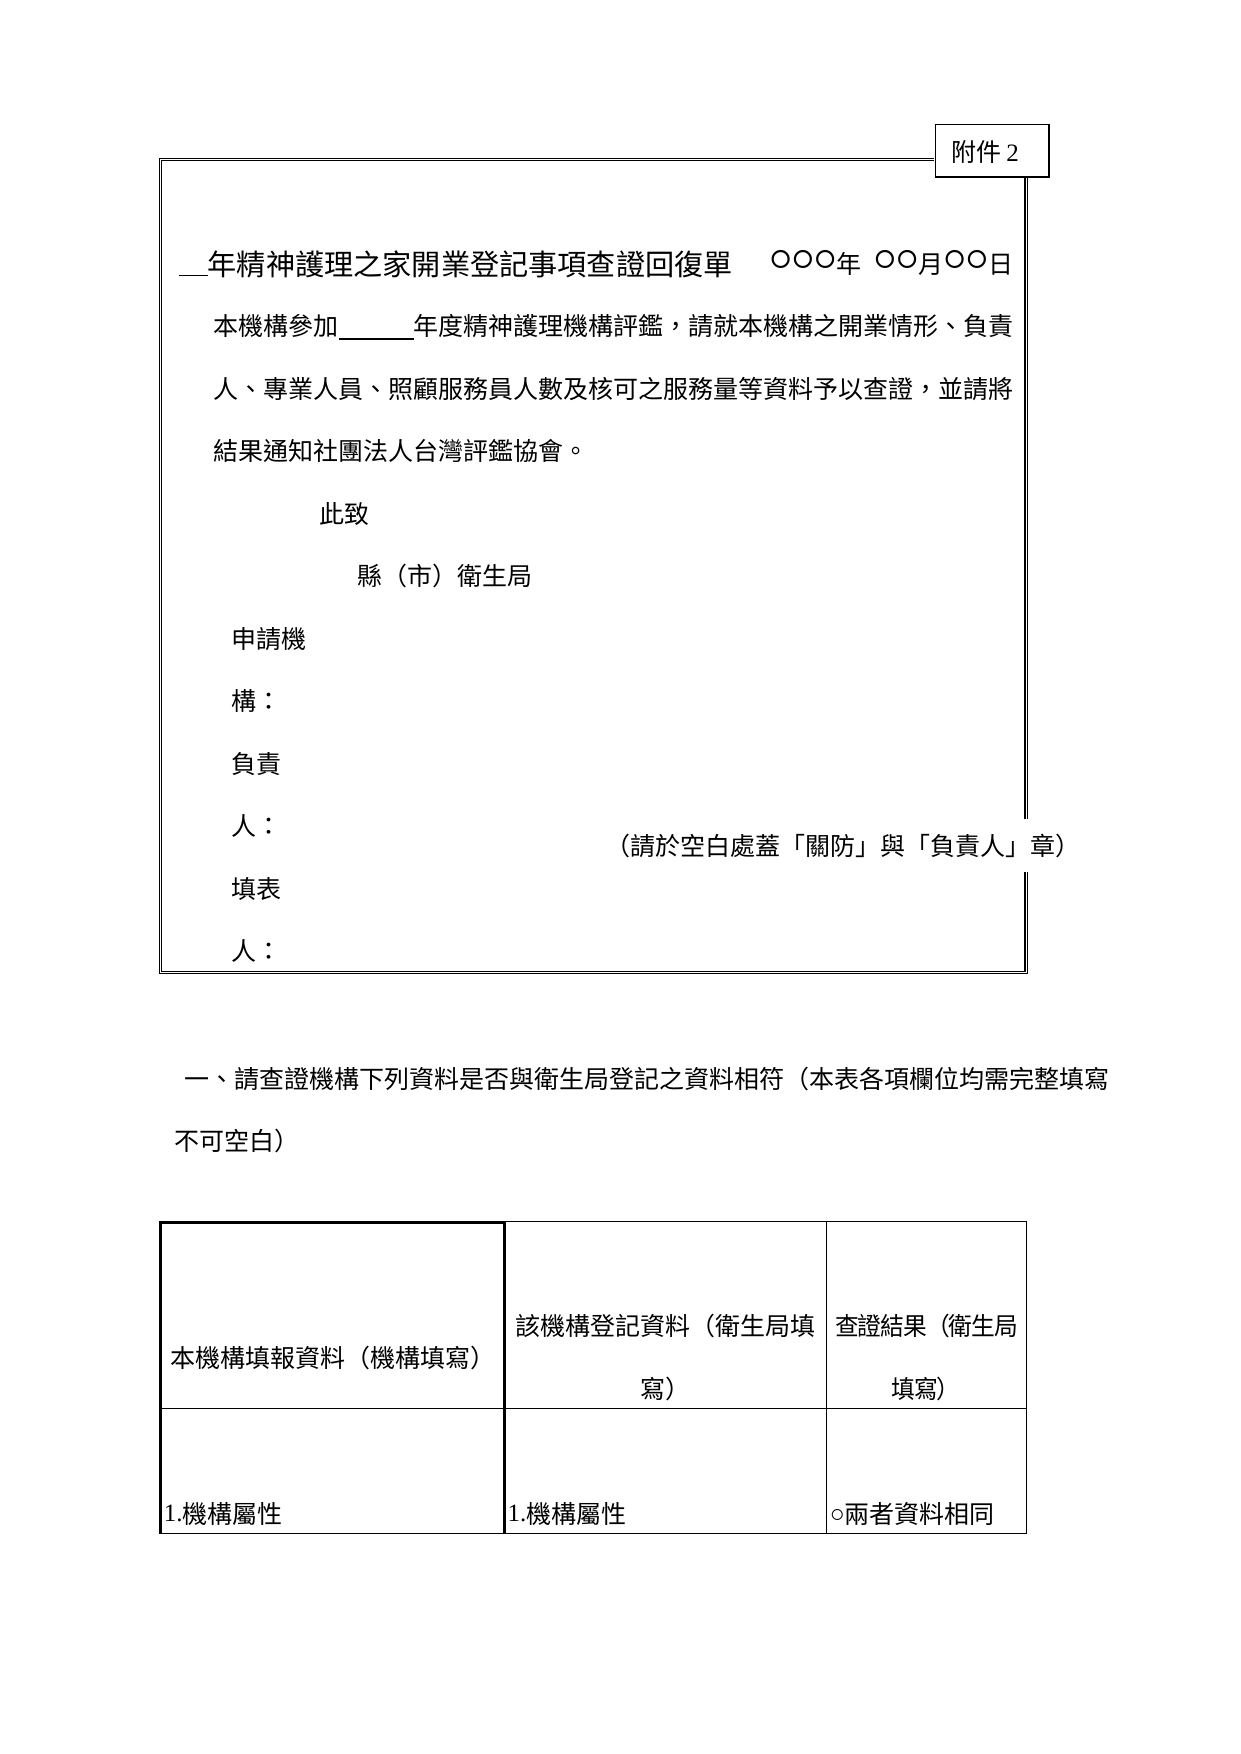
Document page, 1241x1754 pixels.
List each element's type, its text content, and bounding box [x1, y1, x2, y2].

table_header 該機構登記資料（衛生局填寫） [506, 1222, 826, 1408]
table_header 本機構填報資料（機構填寫） [162, 1224, 503, 1408]
table_cell [331, 721, 1101, 872]
table_cell [331, 846, 1024, 971]
table_cell 填表人： [229, 846, 331, 971]
table_cell 本機構參加 年度精神護理機構評鑑，請就本機構之開業情形、負責人、專業人員、照顧服務員人數及核可之服務量等資料予以查證，並請將結果通知社團法人台灣評鑑協會。 此致 縣（市）衛生局 [162, 283, 1024, 596]
table_cell [331, 596, 1024, 721]
table_cell 1.機構屬性 [162, 1409, 503, 1533]
table_cell ○兩者資料相同 [827, 1409, 1026, 1533]
table_cell 1.機構屬性 [506, 1409, 826, 1533]
table_cell [162, 846, 229, 971]
table_header 年 月日 [936, 125, 1048, 176]
text 一、請查證機構下列資料是否與衛生局登記之資料相符（本表各項欄位均需完整填寫不可空白） [174, 1036, 1118, 1161]
table_header 年精神護理之家開業登記事項查證回復單 [162, 161, 756, 283]
table_cell 負責人： [229, 721, 331, 846]
table_cell [162, 721, 229, 846]
table_header 年 月日 [756, 161, 1024, 283]
table_header 查證結果（衛生局填寫） [827, 1222, 1026, 1408]
table_cell [162, 596, 229, 721]
table_cell 申請機構： [229, 596, 331, 721]
